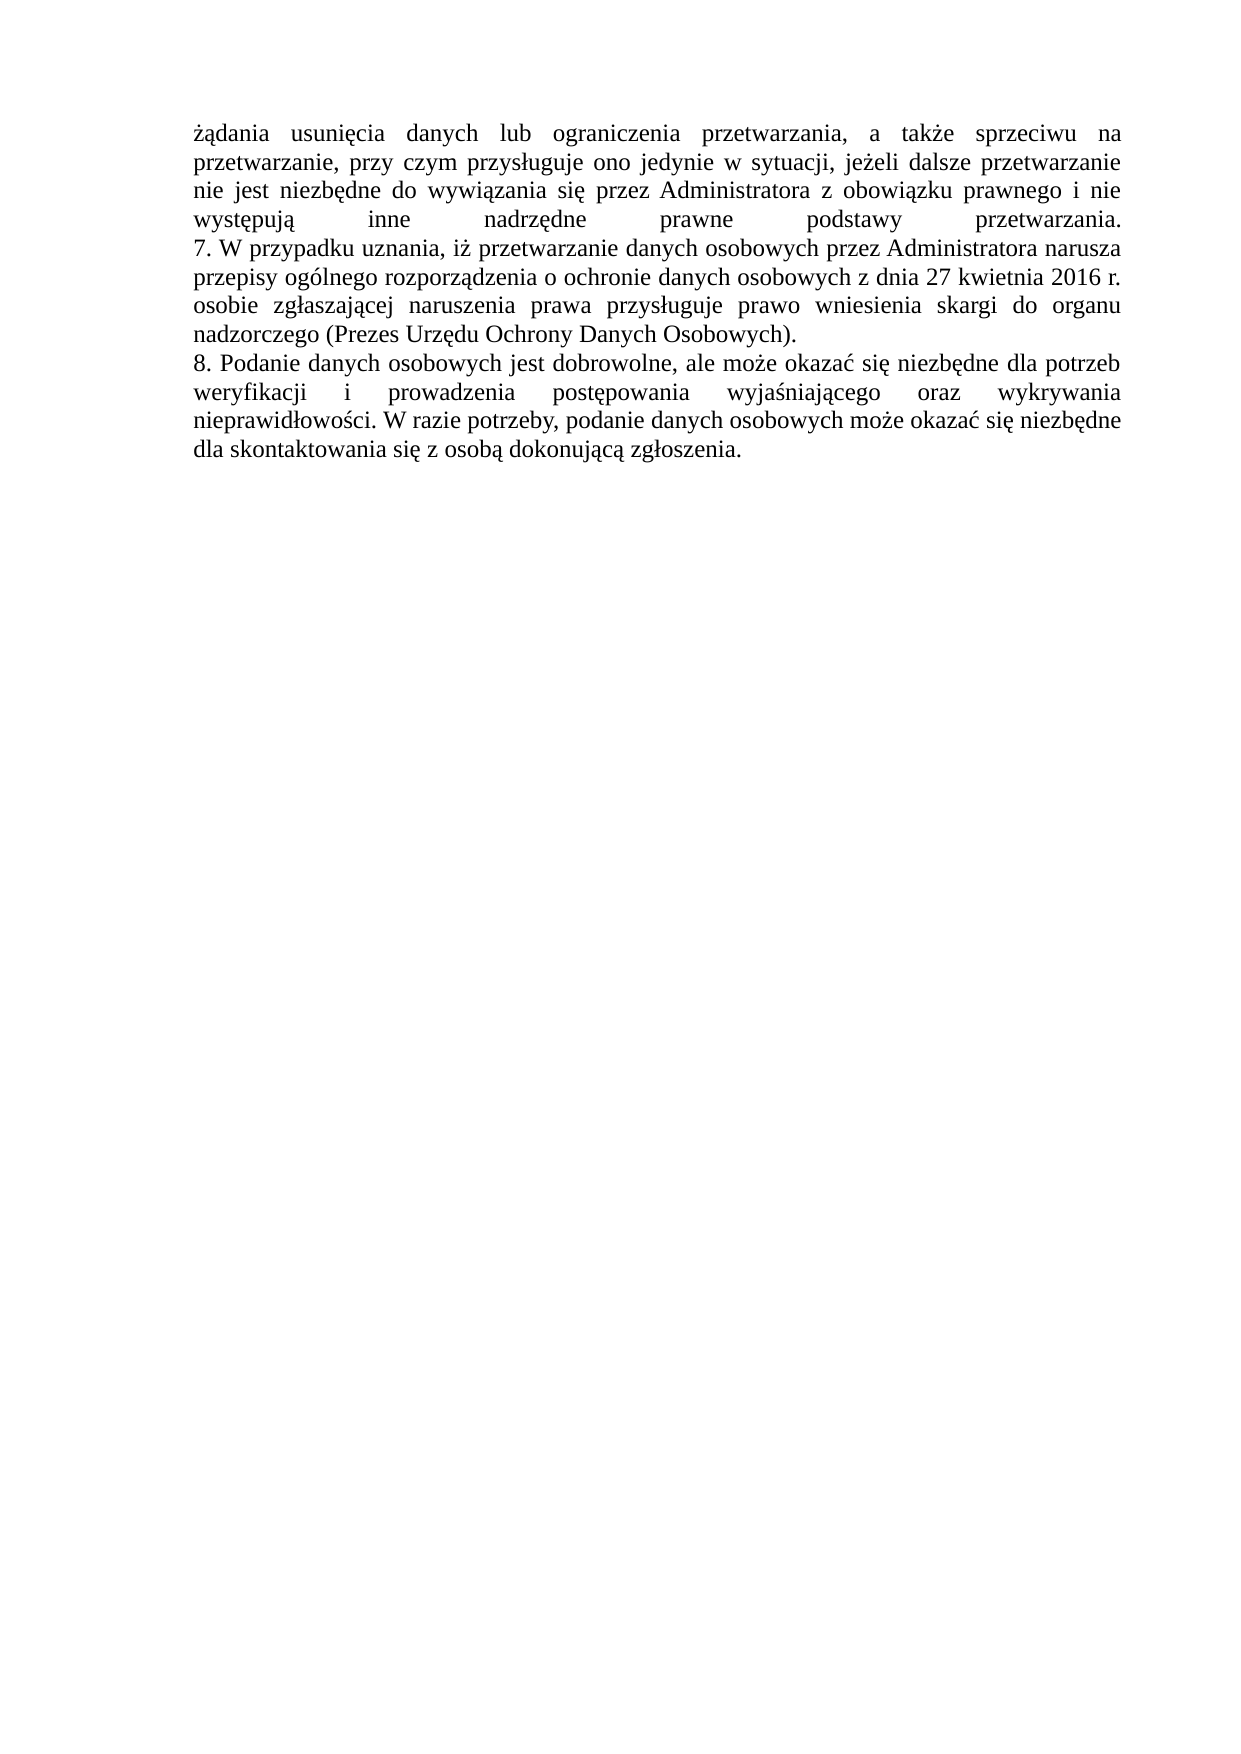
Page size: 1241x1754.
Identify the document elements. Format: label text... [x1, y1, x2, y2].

list żądania usunięcia danych lub ograniczenia przetwarzania, a także sprzeciwu na przetwarzanie, przy czym przysługuje ono jedynie w sytuacji, jeżeli dalsze przetwarzanie nie jest niezbędne do wywiązania się przez Administratora z obowiązku prawnego i nie występują inne nadrzędne prawne podstawy przetwarzania. 7. W przypadku uznania, iż przetwarzanie danych osobowych przez Administratora narusza przepisy ogólnego rozporządzenia o ochronie danych osobowych z dnia 27 kwietnia 2016 r. osobie zgłaszającej naruszenia prawa przysługuje prawo wniesienia skargi do organu nadzorczego (Prezes Urzędu Ochrony Danych Osobowych). [156, 118, 1122, 348]
list 8. Podanie danych osobowych jest dobrowolne, ale może okazać się niezbędne dla potrzeb weryfikacji i prowadzenia postępowania wyjaśniającego oraz wykrywania nieprawidłowości. W razie potrzeby, podanie danych osobowych może okazać się niezbędne dla skontaktowania się z osobą dokonującą zgłoszenia. [156, 348, 1122, 463]
